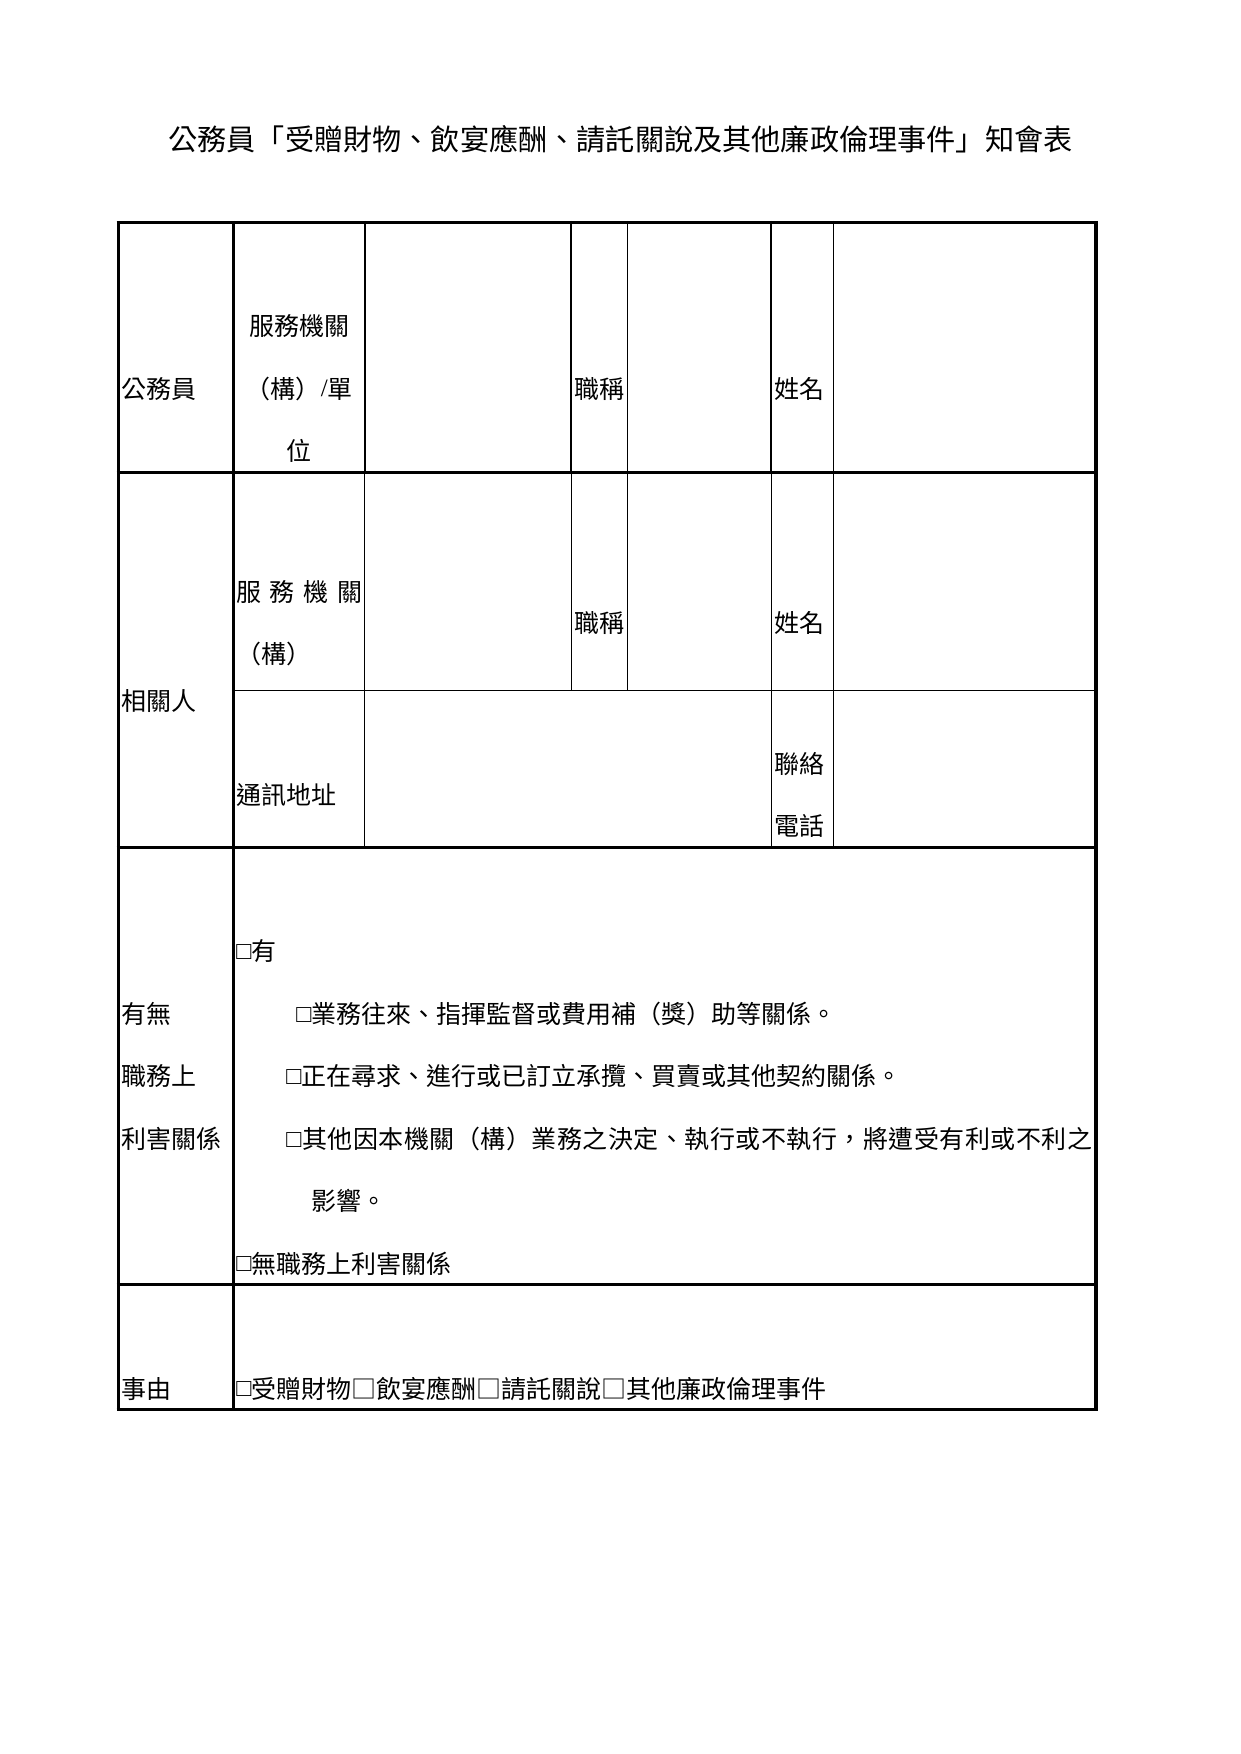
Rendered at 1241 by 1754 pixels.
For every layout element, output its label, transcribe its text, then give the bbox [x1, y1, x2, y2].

table_cell 通訊地址 [235, 691, 364, 846]
table_cell [365, 691, 771, 846]
table_cell 服務機關（構） [235, 474, 364, 689]
table_cell 有無 職務上 利害關係 [120, 849, 232, 1283]
table_cell [834, 691, 1094, 846]
table_cell □有 □業務往來、指揮監督或費用補（獎）助等關係。 □正在尋求、進行或已訂立承攬、買賣或其他契約關係。 □其他因本機關（構）業務之決定、執行或不執行，將遭受有利或不利之影響。 □無職務上利害關係 [235, 849, 1094, 1283]
table_cell 相關人 [120, 474, 232, 846]
table_header [628, 224, 770, 471]
table_header 公務員 [120, 224, 232, 471]
table_cell [834, 474, 1094, 689]
table_cell [365, 474, 571, 689]
table_cell 事由 [120, 1286, 232, 1408]
table_cell 職稱 [572, 474, 627, 689]
table_cell 姓名 [772, 474, 833, 689]
table_header 服務機關（構）/單位 [235, 224, 364, 471]
table_header [366, 224, 570, 471]
table_header 姓名 [772, 224, 833, 471]
text 公務員「受贈財物、飲宴應酬、請託關說及其他廉政倫理事件」知會表 [118, 96, 1122, 158]
table_cell □受贈財物□飲宴應酬□請託關說□其他廉政倫理事件 [235, 1286, 1094, 1408]
table_header [834, 224, 1094, 471]
table_cell [628, 474, 771, 689]
table_header 職稱 [572, 224, 627, 471]
table_cell 聯絡電話 [772, 691, 833, 846]
